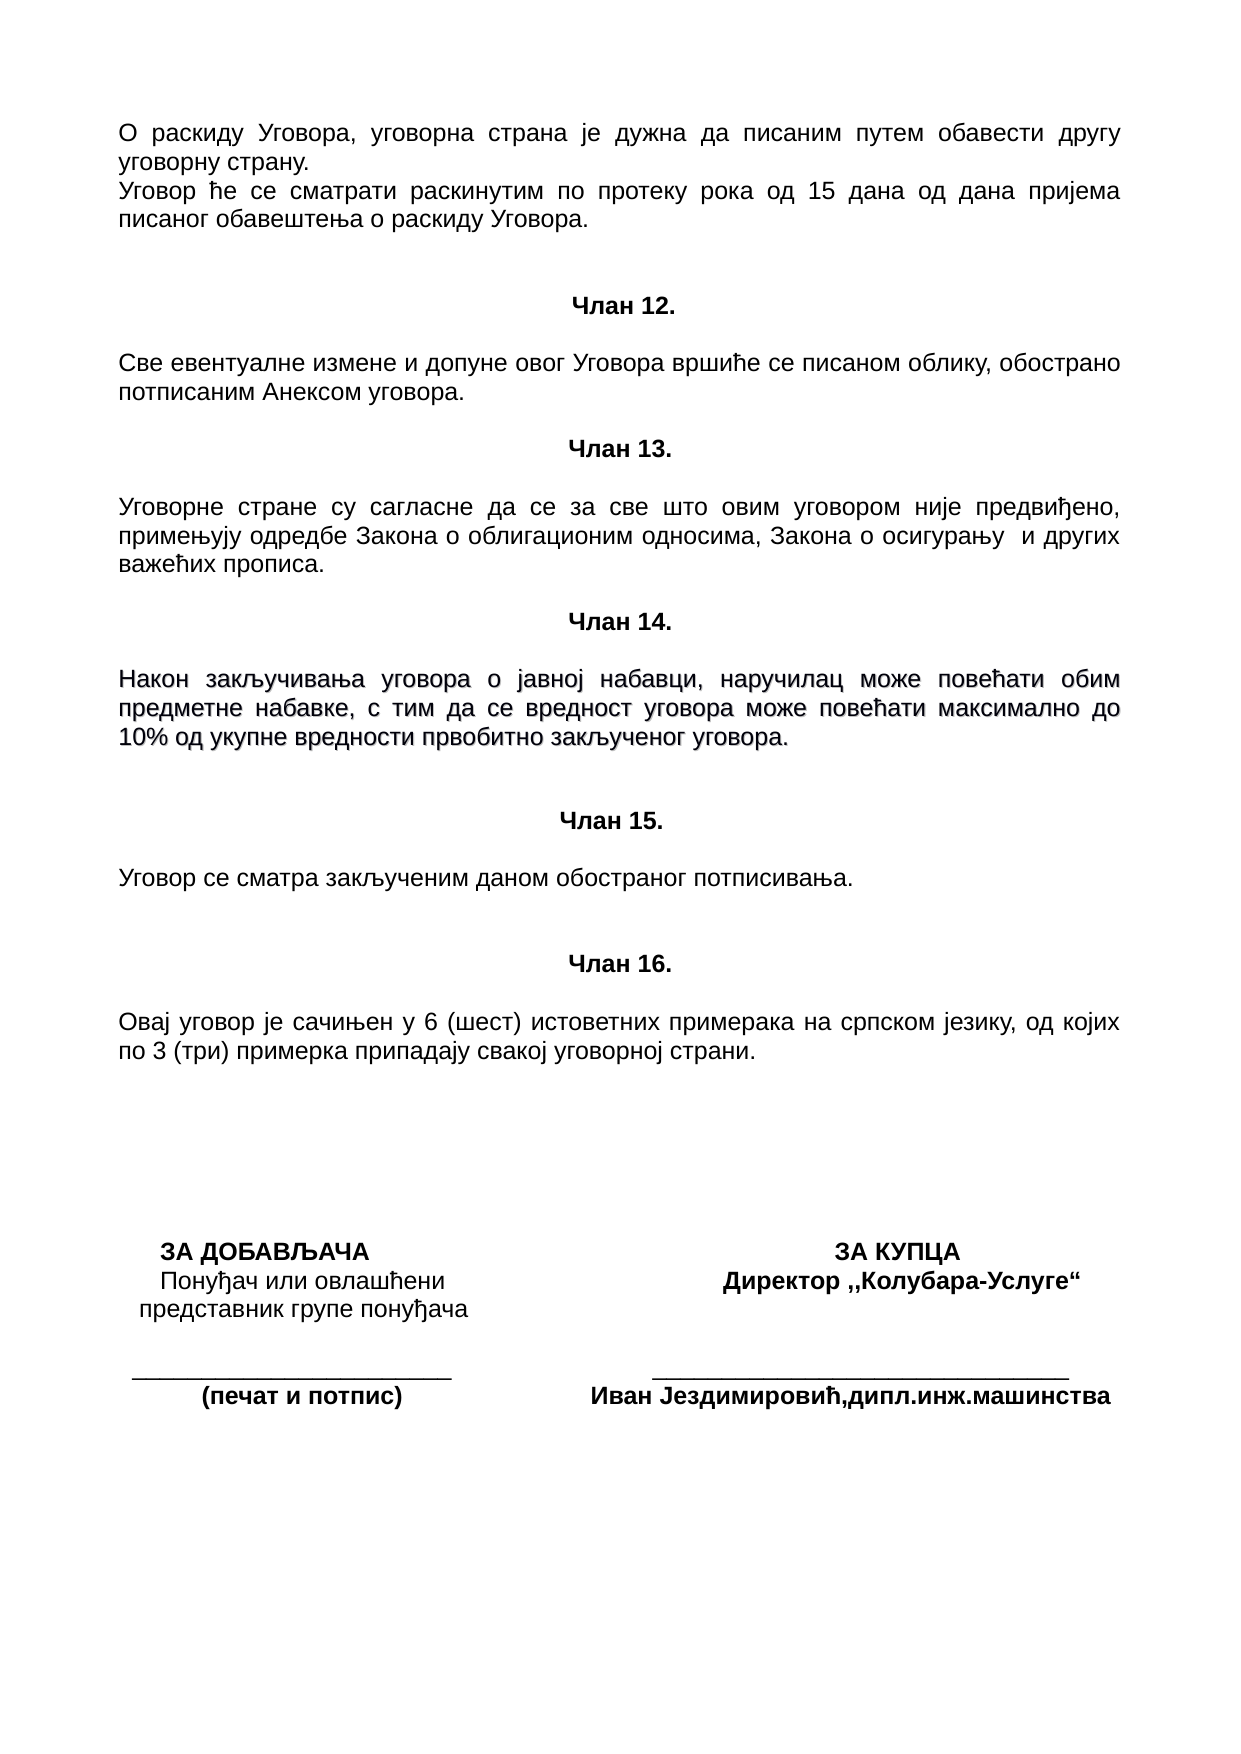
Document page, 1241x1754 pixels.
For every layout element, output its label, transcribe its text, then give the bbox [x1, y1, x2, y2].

text представник групе понуђача [118, 1294, 1122, 1323]
text _______________________ ______________________________ [118, 1352, 1122, 1381]
text Члан 12. [118, 291, 1122, 319]
text Члан 15. [118, 806, 1091, 834]
text Уговор ће се сматрати раскинутим по протеку рока од 15 дана од дана пријема писаног обавештења о раскиду Уговора. [118, 176, 1122, 233]
text ЗА ДОБАВЉАЧА ЗА КУПЦА [118, 1237, 1122, 1266]
text Уговорне стране су сагласне да се за све што овим уговором није предвиђено, примењују одредбе Закона о облигационим односима, Закона о осигурању и других важећих прописа. [118, 492, 1122, 578]
text (печат и потпис) Иван Јездимировић,дипл.инж.машинства [118, 1381, 1122, 1409]
text Уговор се сматра закљученим даном обостраног потписивања. [118, 863, 1091, 892]
text Члан 13. [118, 434, 1122, 463]
text Понуђач или овлашћени Директор ,,Колубара-Услуге“ [118, 1266, 1122, 1294]
text О раскиду Уговора, уговорна страна је дужна да писаним путем обавести другу уговорну страну. [118, 118, 1122, 176]
text Овај уговор је сачињен у 6 (шест) истоветних примерака на српском језику, од којих по 3 (три) примерка припадају свакој уговорној страни. [118, 1007, 1122, 1064]
text Члан 16. [118, 949, 1122, 978]
text Све евентуалне измене и допуне овог Уговора вршиће се писаном облику, обострано потписаним Анексом уговора. [118, 348, 1122, 406]
text Након закључивања уговора о јавној набавци, наручилац може повећати обим предметне набавке, с тим да се вредност уговора може повећати максимално до 10% од укупне вредности првобитно закљученог уговора. [118, 664, 1122, 751]
text Члан 14. [118, 607, 1122, 636]
